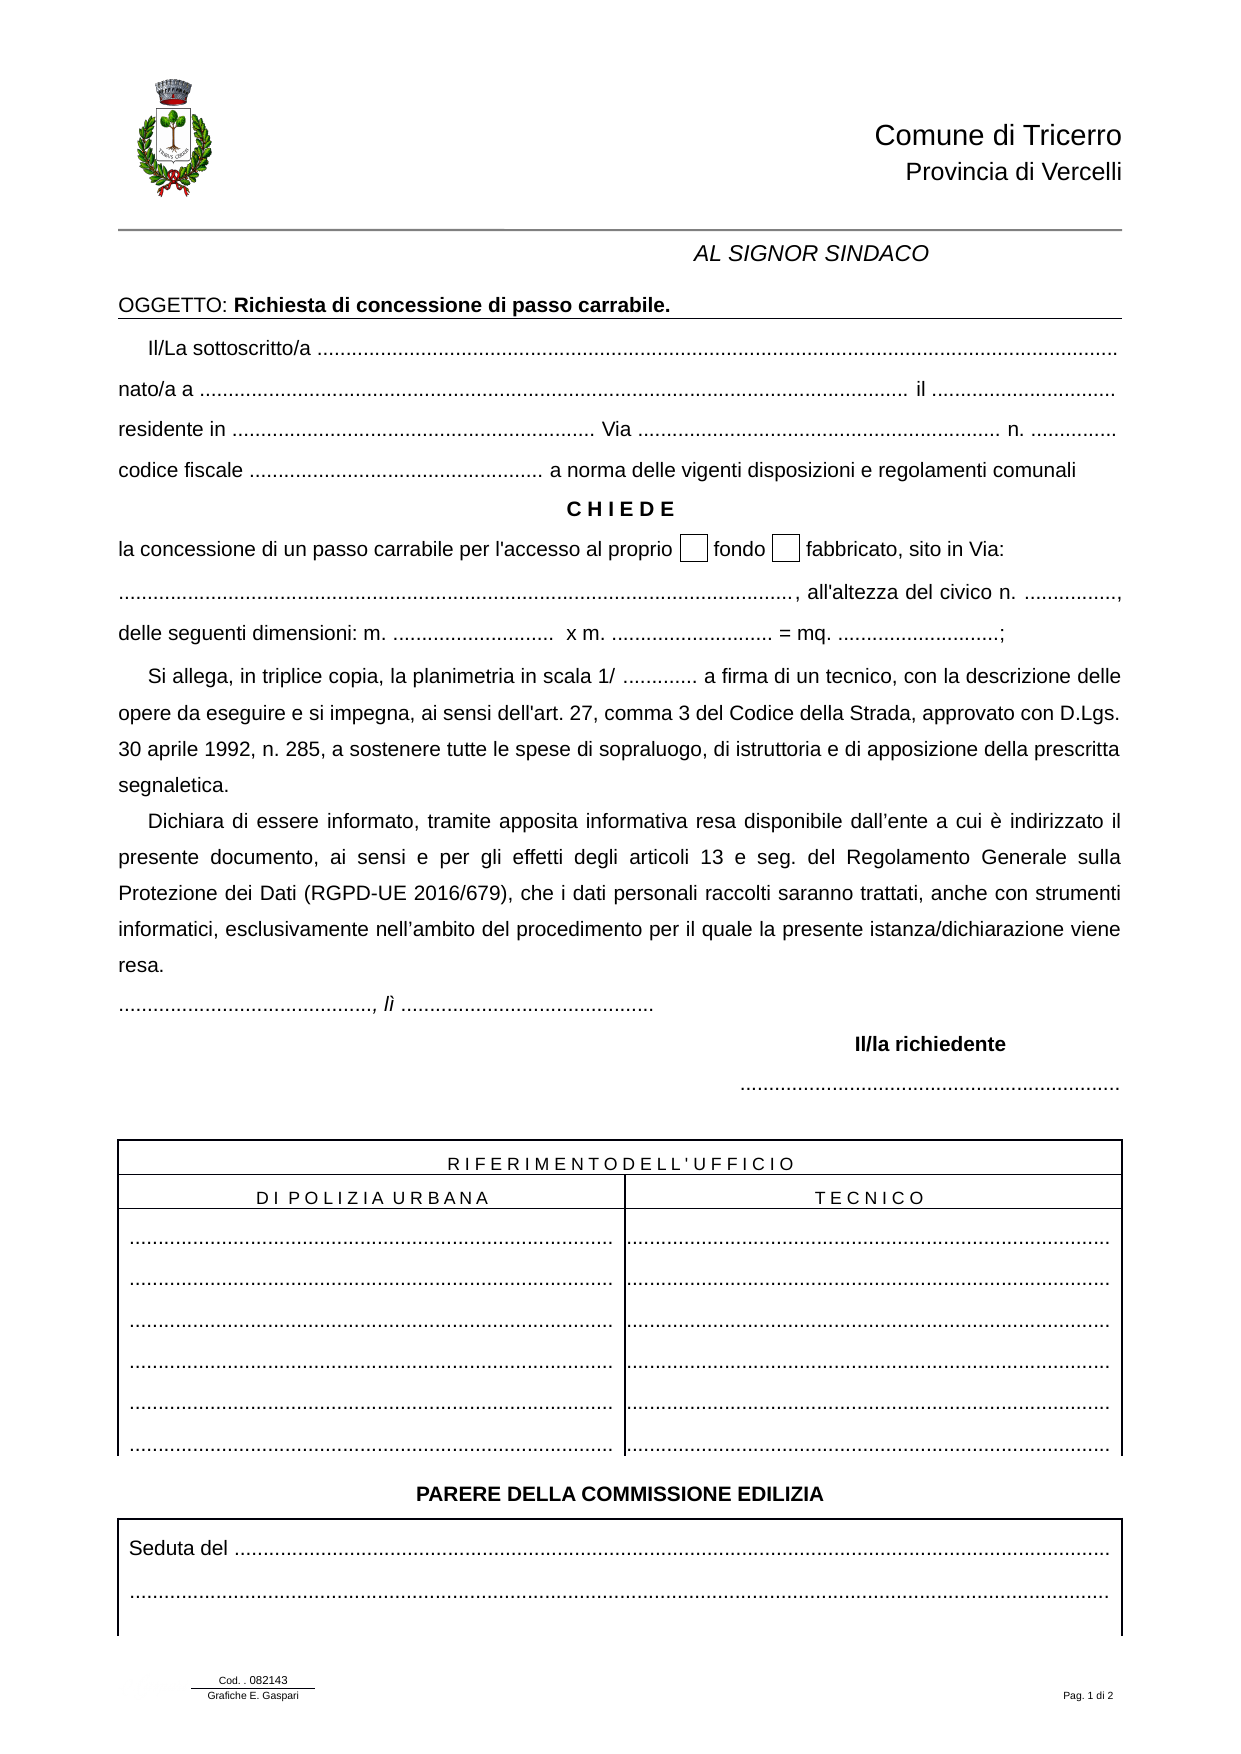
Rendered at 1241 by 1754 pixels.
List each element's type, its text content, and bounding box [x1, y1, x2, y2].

subtitle C H I E D E [118, 497, 1122, 521]
table_cell .................................................................................... [119, 1415, 624, 1456]
table_cell .................................................................................... [119, 1250, 624, 1291]
table_cell .................................................................................... [626, 1374, 1121, 1415]
text Dichiara di essere informato, tramite apposita informativa resa disponibile dall’ente a cui è indirizzato il presente documento, ai sensi e per gli effetti degli articoli 13 e seg. del Regolamento Generale sulla Protezione dei Dati (RGPD-UE 2016/679), che i dati personali raccolti saranno trattati, anche con strumenti informatici, esclusivamente nell’ambito del procedimento per il quale la presente istanza/dichiarazione viene resa. [118, 809, 1122, 976]
table_cell .................................................................................... [119, 1209, 624, 1250]
text Comune di Tricerro [224, 118, 1122, 152]
text Si allega, in triplice copia, la planimetria in scala 1/ ............. a firma di un tecnico, con la descrizione delle opere da eseguire e si impegna, ai sensi dell'art. 27, comma 3 del Codice della Strada, approvato con D.Lgs. 30 aprile 1992, n. 285, a sostenere tutte le spese di sopraluogo, di istruttoria e di apposizione della prescritta segnaletica. [118, 660, 1122, 797]
text Il/La sottoscritto/a ........................................................................................................................................... nato/a a ........................................................................................................................... il ................................ residente in ............................................................... Via ............................................................... n. ............... codice fiscale ................................................... a norma delle vigenti disposizioni e regolamenti comunali [118, 332, 1122, 483]
text AL SIGNOR SINDACO [694, 240, 1122, 266]
picture [122, 72, 224, 203]
text la concessione di un passo carrabile per l'accesso al proprio fondo fabbricato, sito in Via: [118, 533, 1122, 562]
table_cell .................................................................................... [626, 1415, 1121, 1456]
table_cell .................................................................................... [626, 1250, 1121, 1291]
table_cell D I P O L I Z I A U R B A N A [119, 1175, 624, 1208]
table_cell .................................................................................... [626, 1291, 1121, 1332]
table_header Seduta del ........................................................................................................................................................ .......................................................................................................................................................................... [119, 1520, 1121, 1636]
table_cell .................................................................................... [119, 1333, 624, 1374]
text Provincia di Vercelli [224, 157, 1122, 185]
subtitle PARERE DELLA COMMISSIONE EDILIZIA [118, 1481, 1122, 1505]
table_cell .................................................................................... [119, 1374, 624, 1415]
table_cell .................................................................................... [119, 1291, 624, 1332]
text .................................................................. [738, 1067, 1122, 1096]
table_cell T E C N I C O [626, 1175, 1121, 1208]
text ............................................, lì ............................................ [118, 988, 1122, 1017]
table_cell .................................................................................... [626, 1209, 1121, 1250]
text OGGETTO: Richiesta di concessione di passo carrabile. [118, 292, 1122, 318]
table_cell .................................................................................... [626, 1333, 1121, 1374]
text Il/la richiedente [738, 1032, 1122, 1056]
text ....................................................................................................................., all'altezza del civico n. ................, delle seguenti dimensioni: m. ............................ x m. ............................ = mq. ............................; [118, 576, 1122, 646]
table_header R I F E R I M E N T O D E L L ' U F F I C I O [119, 1141, 1121, 1174]
